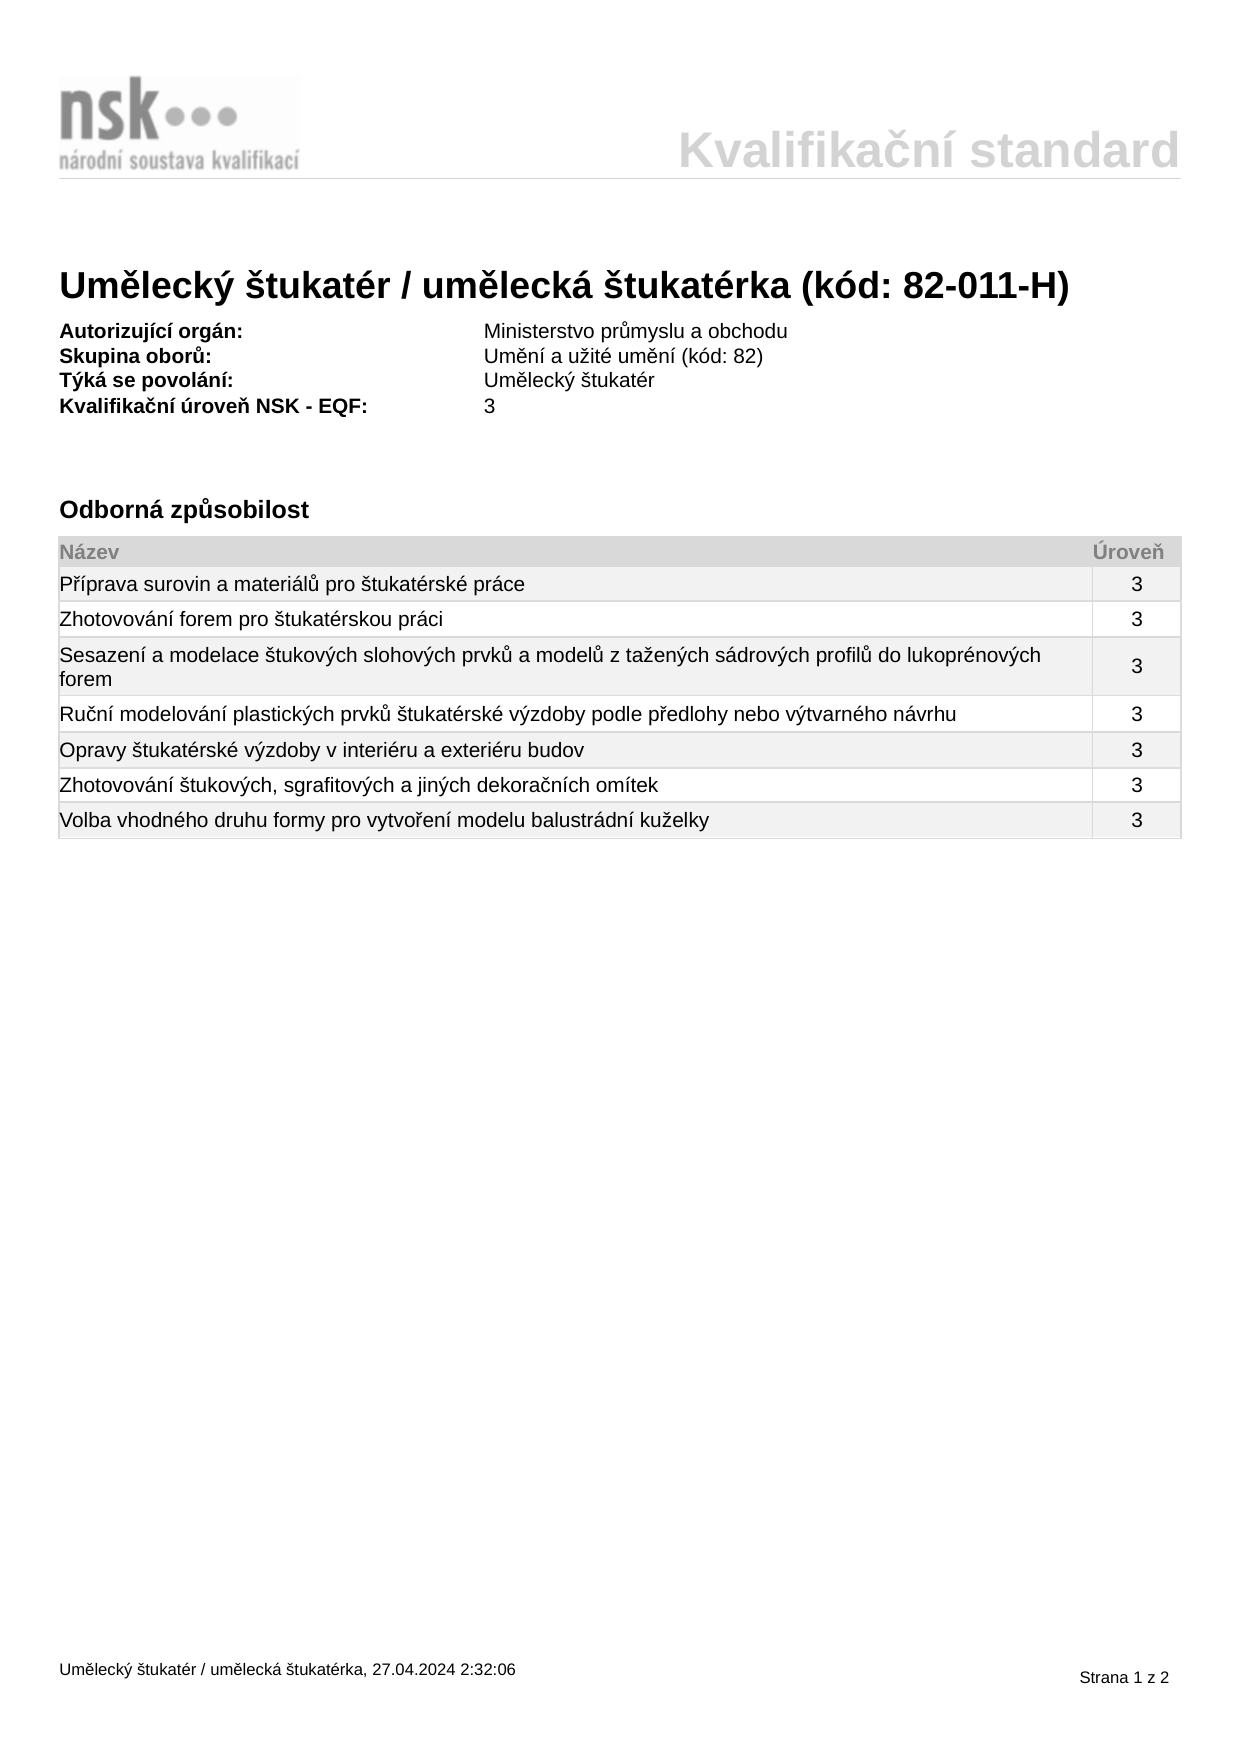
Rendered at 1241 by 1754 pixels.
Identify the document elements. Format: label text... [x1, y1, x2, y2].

table_cell Zhotovování štukových, sgrafitových a jiných dekoračních omítek [60, 769, 1092, 801]
table_cell [862, 307, 1093, 319]
table_cell [1169, 839, 1181, 1137]
table_cell [620, 1399, 626, 1659]
table_cell [484, 307, 620, 319]
table_cell Volba vhodného druhu formy pro vytvoření modelu balustrádní kuželky [60, 803, 1092, 837]
table_cell Zhotovování forem pro štukatérskou práci [60, 602, 1092, 636]
table_cell [59, 524, 483, 536]
table_cell [626, 196, 862, 224]
table_cell Autorizující orgán: [59, 319, 483, 343]
table_cell Ruční modelování plastických prvků štukatérské výzdoby podle předlohy nebo výtvarného návrhu [60, 696, 1092, 731]
table_cell [626, 839, 862, 1137]
table_cell Týká se povolání: [59, 368, 483, 392]
picture [58, 59, 621, 172]
table_cell [620, 524, 626, 536]
table_cell [59, 418, 483, 489]
table_cell Sesazení a modelace štukových slohových prvků a modelů z tažených sádrových profilů do lukoprénových forem [60, 638, 1092, 695]
table_cell [1093, 418, 1169, 489]
table_cell [1169, 196, 1181, 224]
table_cell [1093, 1138, 1169, 1398]
table_cell [1169, 307, 1181, 319]
table_cell [1169, 1138, 1181, 1398]
table_cell [862, 418, 1093, 489]
table_cell Skupina oborů: [59, 344, 483, 368]
table_cell 3 [1093, 567, 1180, 600]
table_cell [626, 524, 862, 536]
table_cell [626, 1138, 862, 1398]
table_cell Umění a užité umění (kód: 82) [484, 344, 1181, 368]
table_cell [484, 1399, 620, 1659]
table_cell [484, 196, 620, 224]
table_cell [626, 1399, 862, 1659]
table_cell [1093, 196, 1169, 224]
table_cell [59, 1138, 483, 1398]
table_cell 3 [1093, 769, 1180, 801]
table_cell 3 [1093, 602, 1180, 636]
table_cell 3 [1093, 638, 1180, 695]
table_cell [620, 307, 626, 319]
table_cell [59, 307, 483, 319]
table_cell [484, 524, 620, 536]
table_header Kvalifikační standard [626, 59, 1181, 178]
table_cell [1169, 1660, 1181, 1696]
table_cell Umělecký štukatér / umělecká štukatérka, 27.04.2024 2:32:06 [59, 1660, 862, 1696]
table_cell Umělecký štukatér / umělecká štukatérka (kód: 82-011-H) [59, 224, 1181, 307]
table_cell [484, 418, 620, 489]
table_cell [1093, 839, 1169, 1137]
table_cell [1093, 1399, 1169, 1659]
table_cell [1169, 418, 1181, 489]
table_cell 3 [1093, 733, 1180, 767]
table_cell [862, 1399, 1093, 1659]
table_cell [59, 1399, 483, 1659]
table_cell Strana 1 z 2 [862, 1660, 1169, 1696]
table_cell Kvalifikační úroveň NSK - EQF: [59, 394, 483, 417]
table_cell [59, 172, 483, 178]
table_cell 3 [484, 394, 1181, 417]
table_cell 3 [1093, 696, 1180, 731]
table_cell [1093, 524, 1169, 536]
table_cell [862, 839, 1093, 1137]
table_cell 3 [1093, 803, 1180, 837]
table_cell [59, 839, 483, 1137]
table_cell Umělecký štukatér [484, 368, 1181, 393]
table_cell [59, 196, 483, 224]
table_cell [1093, 307, 1169, 319]
table_header [621, 59, 626, 172]
table_cell Odborná způsobilost [59, 489, 1181, 524]
table_cell [862, 524, 1093, 536]
table_cell [620, 839, 626, 1137]
table_cell Ministerstvo průmyslu a obchodu [484, 319, 1181, 344]
table_cell Příprava surovin a materiálů pro štukatérské práce [60, 567, 1092, 600]
table_cell [1169, 1399, 1181, 1659]
table_cell Název [60, 537, 1092, 566]
table_cell [620, 418, 626, 489]
table_cell [626, 418, 862, 489]
table_cell Úroveň [1093, 537, 1180, 566]
table_cell [59, 179, 1181, 196]
table_cell [620, 196, 626, 224]
table_cell [484, 172, 620, 178]
table_cell [862, 1138, 1093, 1398]
table_cell [626, 307, 862, 319]
table_cell [484, 1138, 620, 1398]
table_cell [862, 196, 1093, 224]
table_cell [484, 839, 620, 1137]
table_cell Opravy štukatérské výzdoby v interiéru a exteriéru budov [60, 733, 1092, 767]
table_cell [620, 1138, 626, 1398]
table_cell [1169, 524, 1181, 536]
